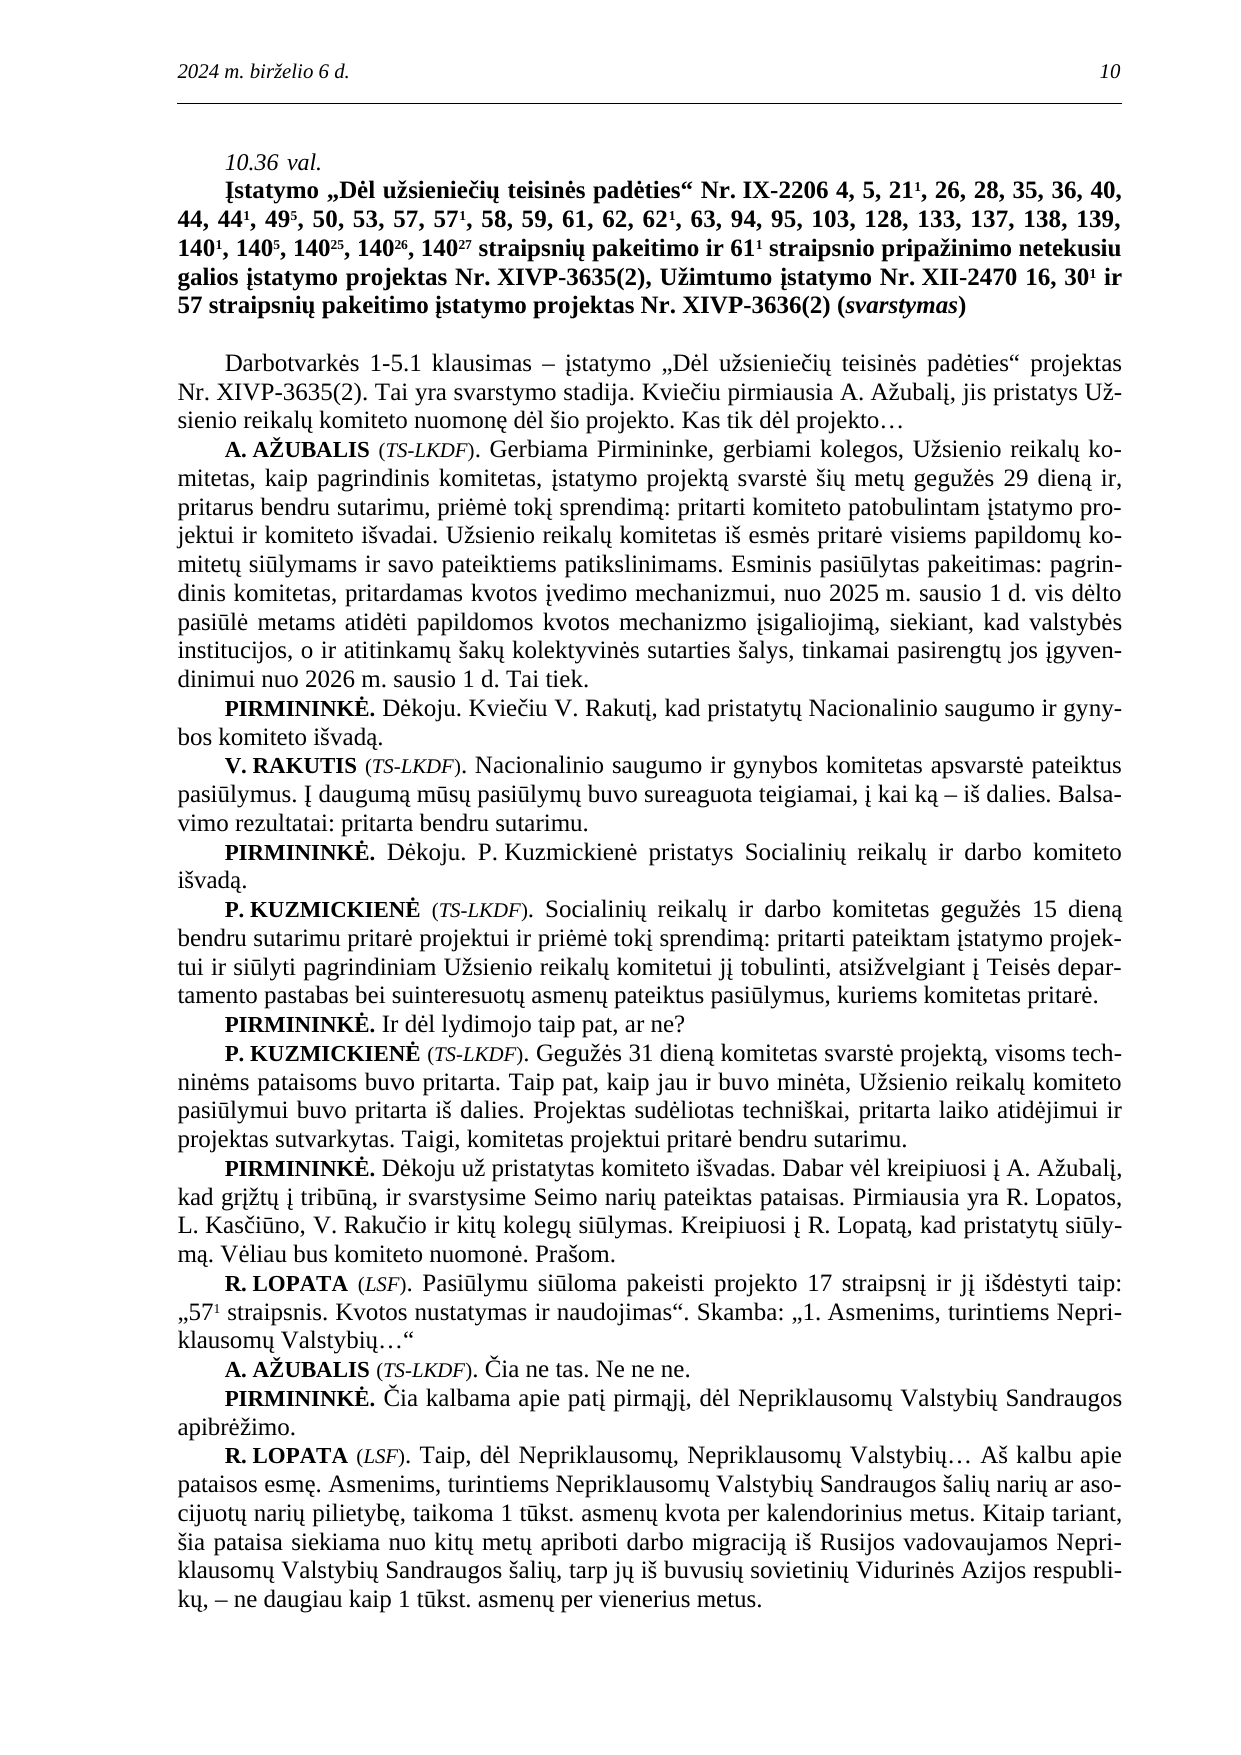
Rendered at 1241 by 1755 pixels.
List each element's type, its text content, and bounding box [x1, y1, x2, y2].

text A. AŽUBALIS (TS-LKDF). Čia ne tas. Ne ne ne. [177, 1354, 1122, 1383]
text P. KUZMICKIENĖ (TS-LKDF). So­cia­li­nių rei­ka­lų ir dar­bo ko­mi­te­tas ge­gu­žės 15 die­ną ben­dru su­ta­ri­mu pri­ta­rė pro­jek­tui ir pri­ėmė to­kį spren­di­mą: pri­tar­ti pa­teik­tam įsta­ty­mo pro­jek­tui ir siū­ly­ti pa­grin­di­niam Už­sie­nio rei­ka­lų ko­mi­te­tui jį to­bu­lin­ti, at­si­žvel­giant į Tei­sės de­par­ta­men­to pa­sta­bas bei su­in­te­re­suo­tų as­me­nų pa­teik­tus pa­siū­ly­mus, ku­riems ko­mi­te­tas pri­ta­rė. [177, 894, 1122, 1009]
text Įsta­ty­mo „Dėl už­sie­nie­čių tei­si­nės pa­dė­ties“ Nr. IX-2206 4, 5, 211, 26, 28, 35, 36, 40, 44, 441, 495, 50, 53, 57, 571, 58, 59, 61, 62, 621, 63, 94, 95, 103, 128, 133, 137, 138, 139, 1401, 1405, 14025, 14026, 14027 straips­nių pa­kei­ti­mo ir 611 straips­nio pri­pa­ži­ni­mo ne­te­ku­siu galios įsta­ty­mo pro­jek­tas Nr. XIVP-3635(2), Už­im­tu­mo įsta­ty­mo Nr. XII-2470 16, 301 ir 57 straips­nių pa­kei­ti­mo įsta­ty­mo pro­jek­tas Nr. XIVP-3636(2) (svars­ty­mas) [177, 175, 1122, 319]
text PIRMININKĖ. Čia kal­ba­ma apie pa­tį pir­mą­jį, dėl Ne­pri­klau­so­mų Vals­ty­bių San­drau­gos api­brė­ži­mo. [177, 1383, 1122, 1440]
text V. RAKUTIS (TS-LKDF). Na­cio­na­li­nio sau­gu­mo ir gy­ny­bos ko­mi­te­tas ap­svars­tė pa­teik­tus pa­siū­ly­mus. Į dau­gu­mą mū­sų pa­siū­ly­mų bu­vo su­re­a­guo­ta tei­gia­mai, į kai ką – iš da­lies. Bal­sa­vi­mo re­zul­ta­tai: pri­tar­ta ben­dru su­ta­ri­mu. [177, 750, 1122, 837]
text PIRMININKĖ. Dė­ko­ju. Kvie­čiu V. Ra­ku­tį, kad pri­sta­ty­tų Na­cio­na­li­nio sau­gu­mo ir gy­ny­bos ko­mi­te­to iš­va­dą. [177, 693, 1122, 750]
text P. KUZMICKIENĖ (TS-LKDF). Ge­gu­žės 31 die­ną ko­mi­te­tas svars­tė pro­jek­tą, vi­soms tech­ni­nėms pa­tai­soms bu­vo pri­tar­ta. Taip pat, kaip jau ir bu­vo mi­nė­ta, Už­sie­nio rei­ka­lų ko­mi­te­to pa­siū­ly­mui bu­vo pri­tar­ta iš da­lies. Pro­jek­tas su­dė­lio­tas tech­niš­kai, pri­tar­ta lai­ko ati­dė­ji­mui ir pro­jek­tas su­tvar­ky­tas. Tai­gi, ko­mi­te­tas pro­jek­tui pri­ta­rė ben­dru su­ta­ri­mu. [177, 1038, 1122, 1153]
text A. AŽUBALIS (TS-LKDF). Ger­bia­ma Pir­mi­nin­ke, ger­bia­mi ko­le­gos, Už­sie­nio rei­ka­lų ko­mi­te­tas, kaip pa­grin­di­nis ko­mi­te­tas, įsta­ty­mo pro­jek­tą svars­tė šių me­tų ge­gu­žės 29 die­ną ir, pri­ta­rus ben­dru su­ta­ri­mu, pri­ėmė to­kį spren­di­mą: pri­tar­ti ko­mi­te­to pa­to­bu­lin­tam įsta­ty­mo pro­jek­tui ir ko­mi­te­to iš­va­dai. Už­sie­nio rei­ka­lų ko­mi­te­tas iš es­mės pri­ta­rė vi­siems pa­pil­do­mų ko­mi­te­tų siū­ly­mams ir sa­vo pa­teik­tiems pa­tiks­li­ni­mams. Es­mi­nis pa­siū­ly­tas pa­kei­ti­mas: pa­grin­di­nis ko­mi­te­tas, pri­tar­da­mas kvo­tos įve­di­mo me­cha­niz­mui, nuo 2025 m. sau­sio 1 d. vis dėl­to pa­siū­lė me­tams ati­dė­ti pa­pil­do­mos kvo­tos me­cha­niz­mo įsi­ga­lio­ji­mą, sie­kiant, kad vals­ty­bės ins­ti­tu­ci­jos, o ir ati­tin­ka­mų ša­kų ko­lek­ty­vi­nės su­tar­ties ša­lys, tin­ka­mai pa­si­reng­tų jos įgy­ven­di­ni­mui nuo 2026 m. sau­sio 1 d. Tai tiek. [177, 434, 1122, 693]
text PIRMININKĖ. Dė­ko­ju už pri­sta­ty­tas ko­mi­te­to iš­va­das. Da­bar vėl krei­piuo­si į A. Ažu­ba­lį, kad grįž­tų į tri­bū­ną, ir svars­ty­si­me Sei­mo na­rių pa­teik­tas pa­tai­sas. Pir­miau­sia yra R. Lo­pa­tos, L. Kas­čiū­no, V. Ra­ku­čio ir ki­tų ko­le­gų siū­ly­mas. Krei­piuo­si į R. Lo­pa­tą, kad pri­sta­ty­tų siū­ly­mą. Vė­liau bus ko­mi­te­to nuo­mo­nė. Pra­šom. [177, 1153, 1122, 1268]
text PIRMININKĖ. Ir dėl ly­di­mo­jo taip pat, ar ne? [177, 1009, 1122, 1038]
text R. LOPATA (LSF). Pa­siū­ly­mu siū­lo­ma pa­keis­ti pro­jek­to 17 straips­nį ir jį iš­dės­ty­ti taip: „571 straips­nis. Kvo­tos nu­sta­ty­mas ir nau­do­ji­mas“. Skam­ba: „1. As­me­nims, tu­rin­tiems Ne­pri­klau­so­mų Vals­ty­bių…“ [177, 1268, 1122, 1354]
text 10.36 val. [224, 148, 1122, 175]
text Dar­bo­tvarkės 1-5.1 klau­si­mas – įsta­ty­mo „Dėl už­sie­nie­čių tei­si­nės pa­dė­ties“ pro­jek­tas Nr. XIVP-3635(2). Tai yra svars­ty­mo sta­di­ja. Kvie­čiu pir­miau­sia A. Ažu­ba­lį, jis pri­sta­tys Už­sie­nio rei­ka­lų ko­mi­te­to nuo­mo­nę dėl šio pro­jek­to. Kas tik dėl pro­jek­to… [177, 348, 1122, 434]
text PIRMININKĖ. Dė­ko­ju. P. Kuz­mic­kie­nė pri­sta­tys So­cia­li­nių rei­ka­lų ir dar­bo ko­mi­te­to išva­dą. [177, 837, 1122, 894]
text R. LOPATA (LSF). Taip, dėl Ne­pri­klau­so­mų, Ne­pri­klau­so­mų Vals­ty­bių… Aš kal­bu apie pa­tai­sos es­mę. As­me­nims, tu­rin­tiems Ne­pri­klau­so­mų Vals­ty­bių San­drau­gos ša­lių na­rių ar aso­ci­juo­tų na­rių pi­lie­ty­bę, tai­ko­ma 1 tūks­t. as­me­nų kvo­ta per ka­len­do­ri­nius me­tus. Ki­taip ta­riant, šia pa­tai­sa sie­kia­ma nuo ki­tų me­tų ap­ri­bo­ti dar­bo mig­ra­ci­ją iš Ru­si­jos va­do­vau­ja­mos Ne­pri­klau­so­mų Vals­ty­bių San­drau­gos ša­lių, tarp jų iš bu­vu­sių so­vie­ti­nių Vi­du­ri­nės Azi­jos res­pub­li­kų, – ne dau­giau kaip 1 tūks­t. as­me­nų per vie­ne­rius me­tus. [177, 1440, 1122, 1613]
